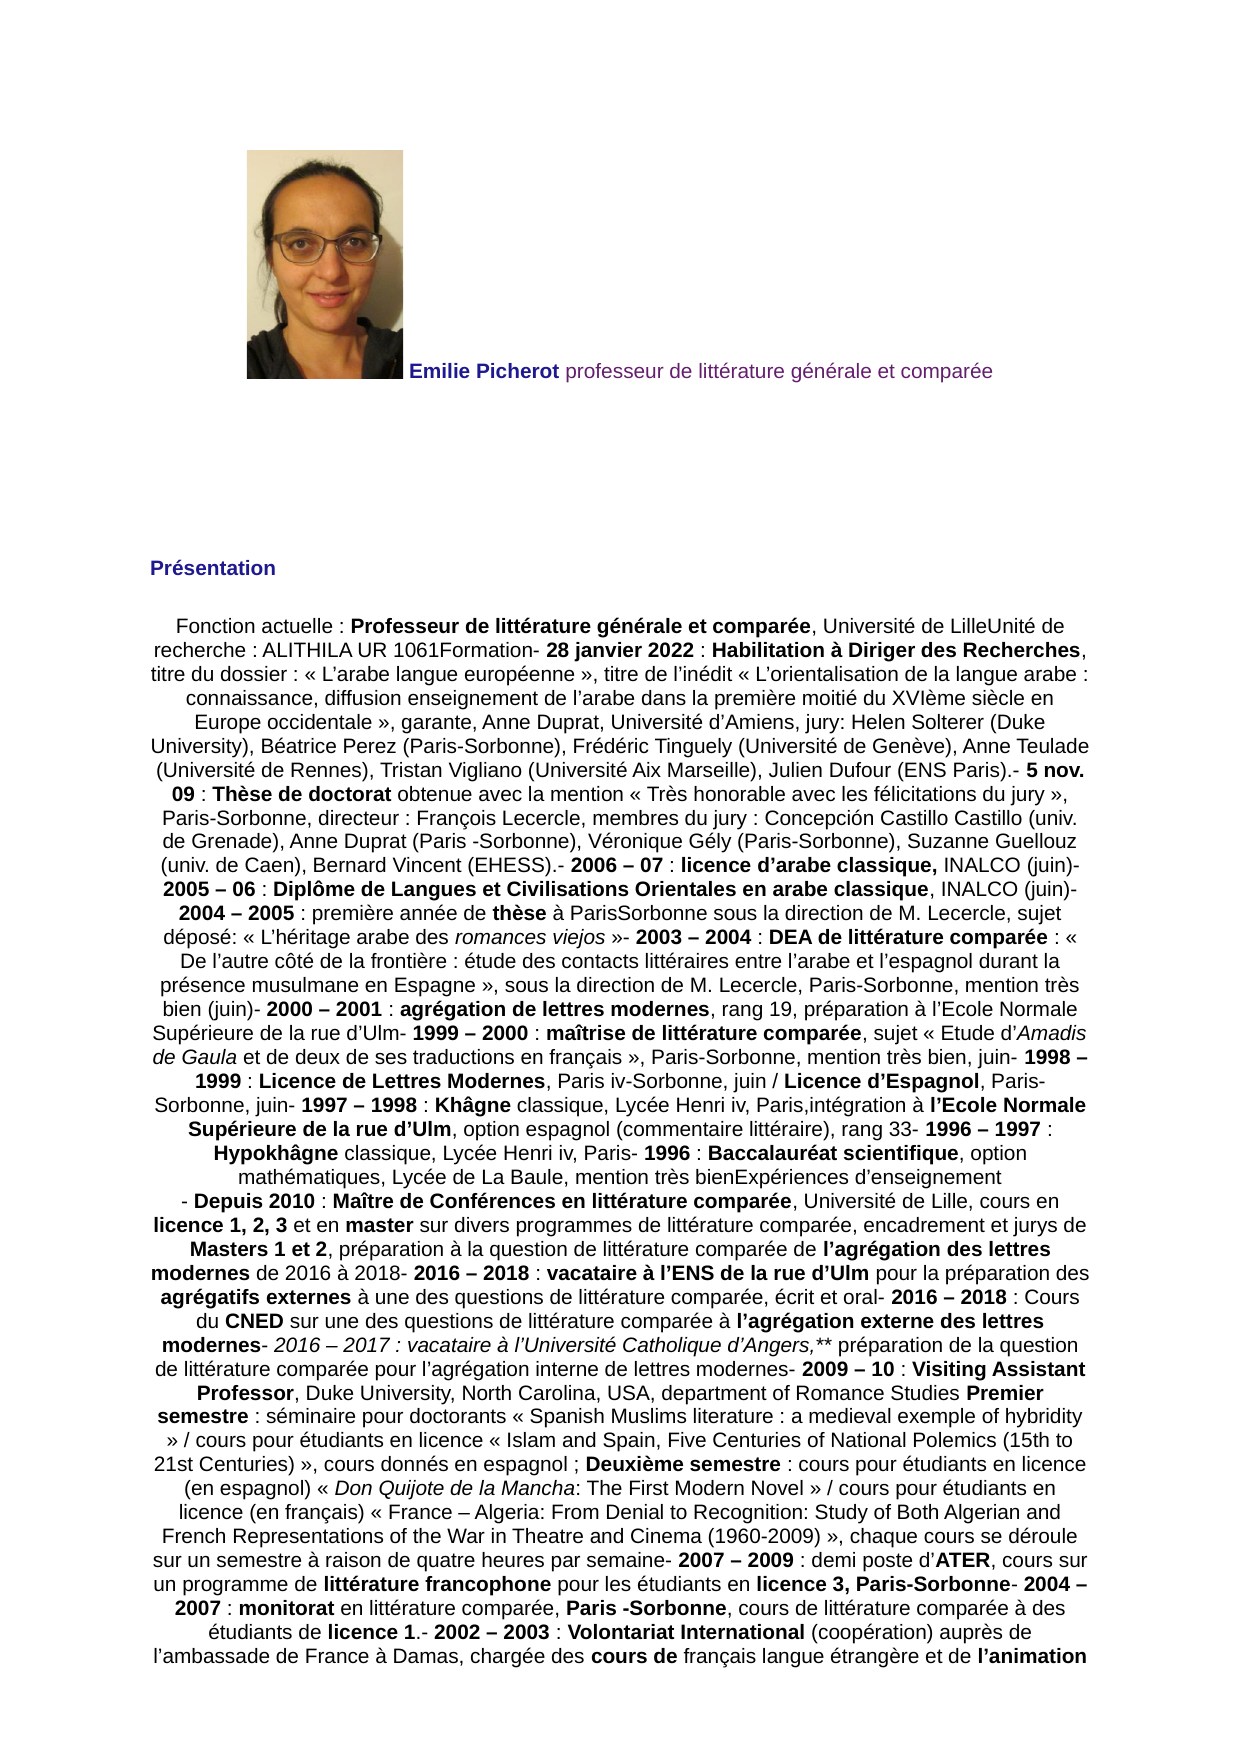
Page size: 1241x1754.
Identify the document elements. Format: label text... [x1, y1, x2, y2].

picture [246, 150, 404, 379]
subtitle - Depuis 2010 : Maître de Conférences en littérature comparée, Université de Lille, cours en licence 1, 2, 3 et en master sur divers programmes de littérature comparée, encadrement et jurys de Masters 1 et 2, préparation à la question de littérature comparée de l’agrégation des lettres modernes de 2016 à 2018- 2016 – 2018 : vacataire à l’ENS de la rue d’Ulm pour la préparation des agrégatifs externes à une des questions de littérature comparée, écrit et oral- 2016 – 2018 : Cours du CNED sur une des questions de littérature comparée à l’agrégation externe des lettres modernes- 2016 – 2017 : vacataire à l’Université Catholique d’Angers,** préparation de la question de littérature comparée pour l’agrégation interne de lettres modernes- 2009 – 10 : Visiting Assistant Professor, Duke University, North Carolina, USA, department of Romance Studies Premier semestre : séminaire pour doctorants « Spanish Muslims literature : a medieval exemple of hybridity » / cours pour étudiants en licence « Islam and Spain, Five Centuries of National Polemics (15th to 21st Centuries) », cours donnés en espagnol ; Deuxième semestre : cours pour étudiants en licence (en espagnol) « Don Quijote de la Mancha: The First Modern Novel » / cours pour étudiants en licence (en français) « France – Algeria: From Denial to Recognition: Study of Both Algerian and French Representations of the War in Theatre and Cinema (1960-2009) », chaque cours se déroule sur un semestre à raison de quatre heures par semaine- 2007 – 2009 : demi poste d’ATER, cours sur un programme de littérature francophone pour les étudiants en licence 3, Paris-Sorbonne- 2004 – 2007 : monitorat en littérature comparée, Paris -Sorbonne, cours de littérature comparée à des étudiants de licence 1.- 2002 – 2003 : Volontariat International (coopération) auprès de l’ambassade de France à Damas, chargée des cours de français langue étrangère et de l’animation [150, 1189, 1090, 1668]
subtitle Emilie Picherot professeur de littérature générale et comparée [150, 150, 1090, 382]
subtitle Présentation [150, 555, 1090, 579]
subtitle Fonction actuelle : Professeur de littérature générale et comparée, Université de LilleUnité de recherche : ALITHILA UR 1061Formation- 28 janvier 2022 : Habilitation à Diriger des Recherches, titre du dossier : « L’arabe langue européenne », titre de l’inédit « L’orientalisation de la langue arabe : connaissance, diffusion enseignement de l’arabe dans la première moitié du XVIème siècle en Europe occidentale », garante, Anne Duprat, Université d’Amiens, jury: Helen Solterer (Duke University), Béatrice Perez (Paris-Sorbonne), Frédéric Tinguely (Université de Genève), Anne Teulade (Université de Rennes), Tristan Vigliano (Université Aix Marseille), Julien Dufour (ENS Paris).- 5 nov. 09 : Thèse de doctorat obtenue avec la mention « Très honorable avec les félicitations du jury », Paris-Sorbonne, directeur : François Lecercle, membres du jury : Concepción Castillo Castillo (univ. de Grenade), Anne Duprat (Paris -Sorbonne), Véronique Gély (Paris-Sorbonne), Suzanne Guellouz (univ. de Caen), Bernard Vincent (EHESS).- 2006 – 07 : licence d’arabe classique, INALCO (juin)- 2005 – 06 : Diplôme de Langues et Civilisations Orientales en arabe classique, INALCO (juin)- 2004 – 2005 : première année de thèse à ParisSorbonne sous la direction de M. Lecercle, sujet déposé: « L’héritage arabe des romances viejos »- 2003 – 2004 : DEA de littérature comparée : « De l’autre côté de la frontière : étude des contacts littéraires entre l’arabe et l’espagnol durant la présence musulmane en Espagne », sous la direction de M. Lecercle, Paris-Sorbonne, mention très bien (juin)- 2000 – 2001 : agrégation de lettres modernes, rang 19, préparation à l’Ecole Normale Supérieure de la rue d’Ulm- 1999 – 2000 : maîtrise de littérature comparée, sujet « Etude d’Amadis de Gaula et de deux de ses traductions en français », Paris-Sorbonne, mention très bien, juin- 1998 – 1999 : Licence de Lettres Modernes, Paris iv-Sorbonne, juin / Licence d’Espagnol, Paris-Sorbonne, juin- 1997 – 1998 : Khâgne classique, Lycée Henri iv, Paris,intégration à l’Ecole Normale Supérieure de la rue d’Ulm, option espagnol (commentaire littéraire), rang 33- 1996 – 1997 : Hypokhâgne classique, Lycée Henri iv, Paris- 1996 : Baccalauréat scientifique, option mathématiques, Lycée de La Baule, mention très bienExpériences d’enseignement [150, 614, 1090, 1189]
